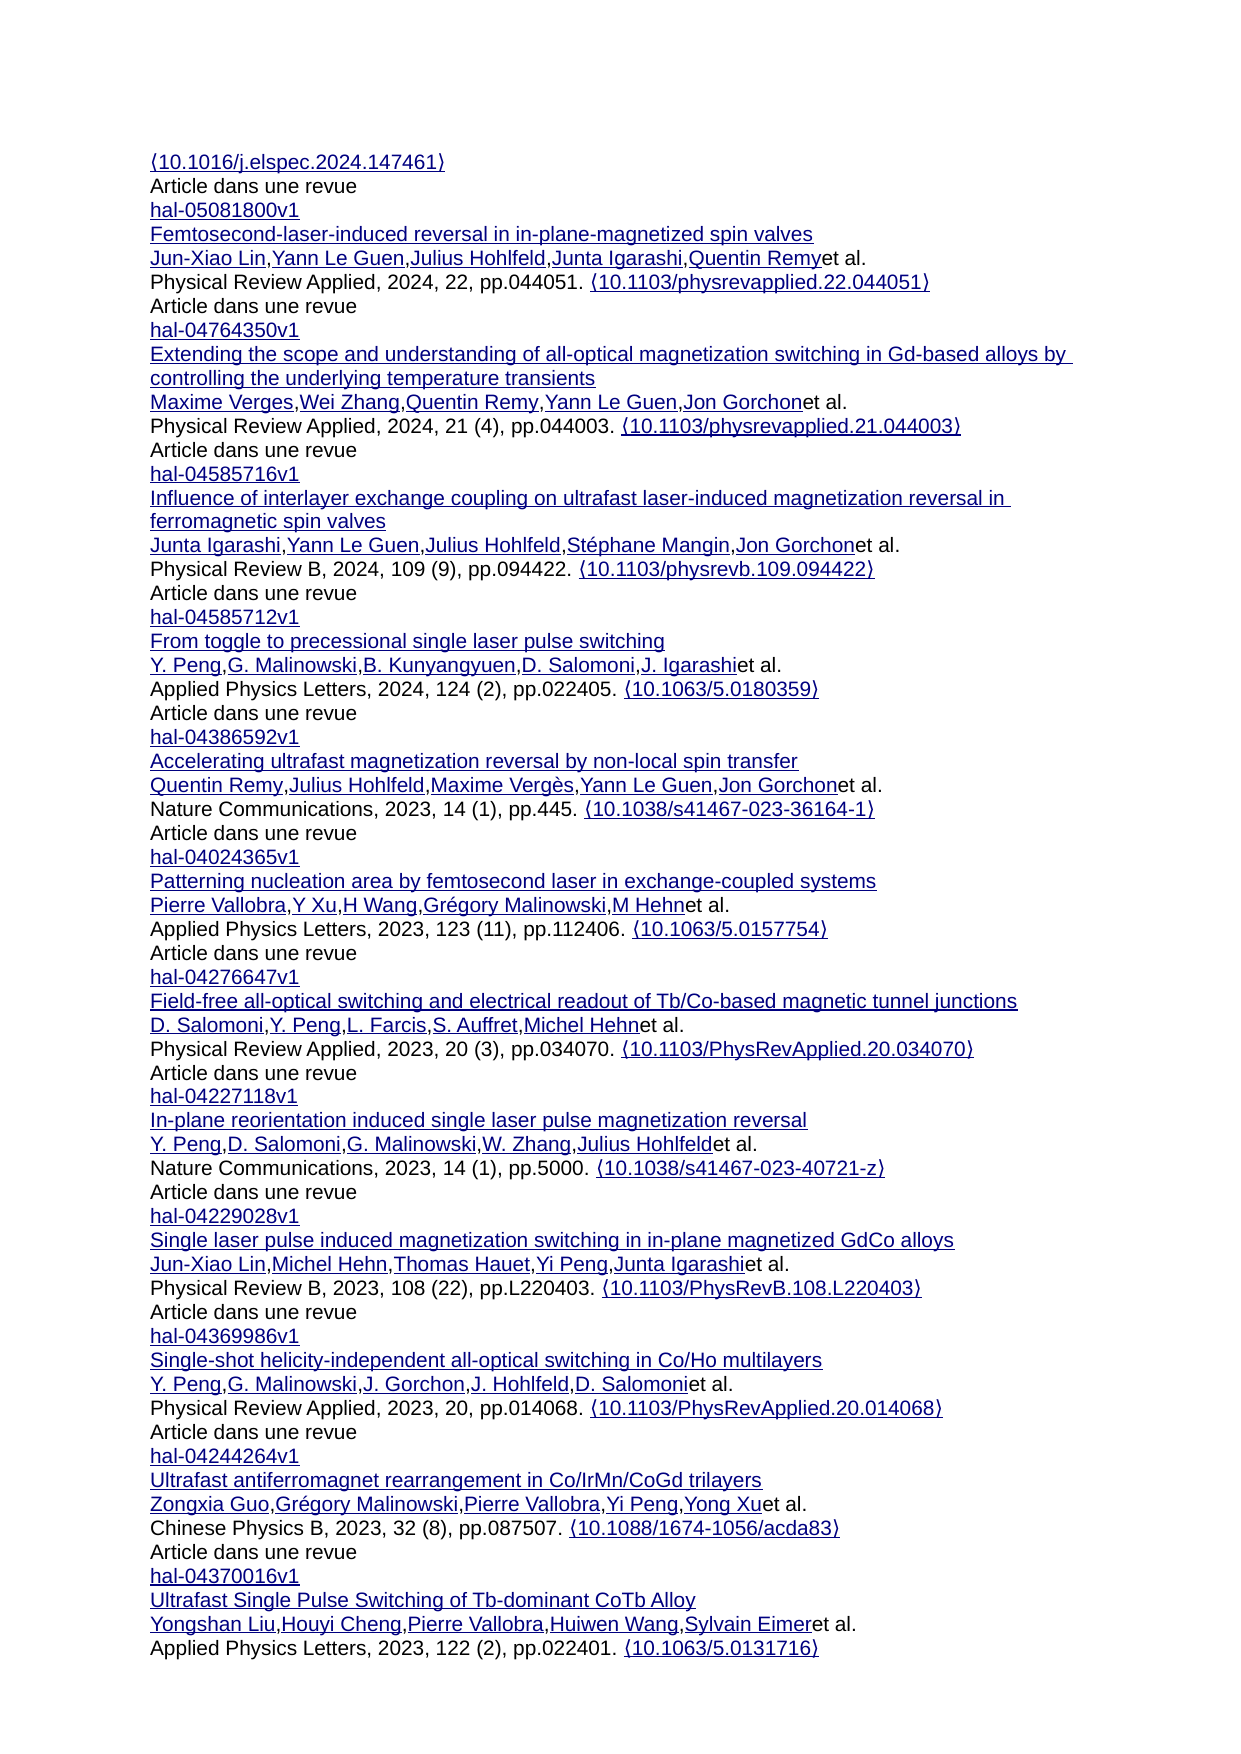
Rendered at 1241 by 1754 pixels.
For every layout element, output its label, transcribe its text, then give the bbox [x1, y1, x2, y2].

table_cell Patterning nucleation area by femtosecond laser in exchange-coupled systems Pierre Vallobra,Y Xu,H Wang,Grégory Malinowski,M Hehnet al. Applied Physics Letters, 2023, 123 (11), pp.112406. ⟨10.1063/5.0157754⟩ Article dans une revue hal-04276647v1 [150, 869, 1090, 988]
table_cell Single-shot helicity-independent all-optical switching in Co/Ho multilayers Y. Peng,G. Malinowski,J. Gorchon,J. Hohlfeld,D. Salomoniet al. Physical Review Applied, 2023, 20, pp.014068. ⟨10.1103/PhysRevApplied.20.014068⟩ Article dans une revue hal-04244264v1 [150, 1348, 1090, 1468]
table_cell Field-free all-optical switching and electrical readout of Tb/Co-based magnetic tunnel junctions D. Salomoni,Y. Peng,L. Farcis,S. Auffret,Michel Hehnet al. Physical Review Applied, 2023, 20 (3), pp.034070. ⟨10.1103/PhysRevApplied.20.034070⟩ Article dans une revue hal-04227118v1 [150, 989, 1090, 1108]
table_cell Accelerating ultrafast magnetization reversal by non-local spin transfer Quentin Remy,Julius Hohlfeld,Maxime Vergès,Yann Le Guen,Jon Gorchonet al. Nature Communications, 2023, 14 (1), pp.445. ⟨10.1038/s41467-023-36164-1⟩ Article dans une revue hal-04024365v1 [150, 749, 1090, 869]
table_cell From toggle to precessional single laser pulse switching Y. Peng,G. Malinowski,B. Kunyangyuen,D. Salomoni,J. Igarashiet al. Applied Physics Letters, 2024, 124 (2), pp.022405. ⟨10.1063/5.0180359⟩ Article dans une revue hal-04386592v1 [150, 629, 1090, 749]
table_cell Ultrafast antiferromagnet rearrangement in Co/IrMn/CoGd trilayers Zongxia Guo,Grégory Malinowski,Pierre Vallobra,Yi Peng,Yong Xuet al. Chinese Physics B, 2023, 32 (8), pp.087507. ⟨10.1088/1674-1056/acda83⟩ Article dans une revue hal-04370016v1 [150, 1468, 1090, 1587]
table_cell In-plane reorientation induced single laser pulse magnetization reversal Y. Peng,D. Salomoni,G. Malinowski,W. Zhang,Julius Hohlfeldet al. Nature Communications, 2023, 14 (1), pp.5000. ⟨10.1038/s41467-023-40721-z⟩ Article dans une revue hal-04229028v1 [150, 1108, 1090, 1228]
table_cell Influence of interlayer exchange coupling on ultrafast laser-induced magnetization reversal in ferromagnetic spin valves Junta Igarashi,Yann Le Guen,Julius Hohlfeld,Stéphane Mangin,Jon Gorchonet al. Physical Review B, 2024, 109 (9), pp.094422. ⟨10.1103/physrevb.109.094422⟩ Article dans une revue hal-04585712v1 [150, 485, 1090, 629]
table_cell Single laser pulse induced magnetization switching in in-plane magnetized GdCo alloys Jun-Xiao Lin,Michel Hehn,Thomas Hauet,Yi Peng,Junta Igarashiet al. Physical Review B, 2023, 108 (22), pp.L220403. ⟨10.1103/PhysRevB.108.L220403⟩ Article dans une revue hal-04369986v1 [150, 1228, 1090, 1348]
table_cell Femtosecond-laser-induced reversal in in-plane-magnetized spin valves Jun-Xiao Lin,Yann Le Guen,Julius Hohlfeld,Junta Igarashi,Quentin Remyet al. Physical Review Applied, 2024, 22, pp.044051. ⟨10.1103/physrevapplied.22.044051⟩ Article dans une revue hal-04764350v1 [150, 222, 1090, 342]
table_cell ⟨10.1016/j.elspec.2024.147461⟩ Article dans une revue hal-05081800v1 [150, 150, 1090, 222]
table_cell Ultrafast Single Pulse Switching of Tb-dominant CoTb Alloy Yongshan Liu,Houyi Cheng,Pierre Vallobra,Huiwen Wang,Sylvain Eimeret al. Applied Physics Letters, 2023, 122 (2), pp.022401. ⟨10.1063/5.0131716⟩ [150, 1588, 1090, 1659]
table_cell Extending the scope and understanding of all-optical magnetization switching in Gd-based alloys by controlling the underlying temperature transients Maxime Verges,Wei Zhang,Quentin Remy,Yann Le Guen,Jon Gorchonet al. Physical Review Applied, 2024, 21 (4), pp.044003. ⟨10.1103/physrevapplied.21.044003⟩ Article dans une revue hal-04585716v1 [150, 342, 1090, 485]
